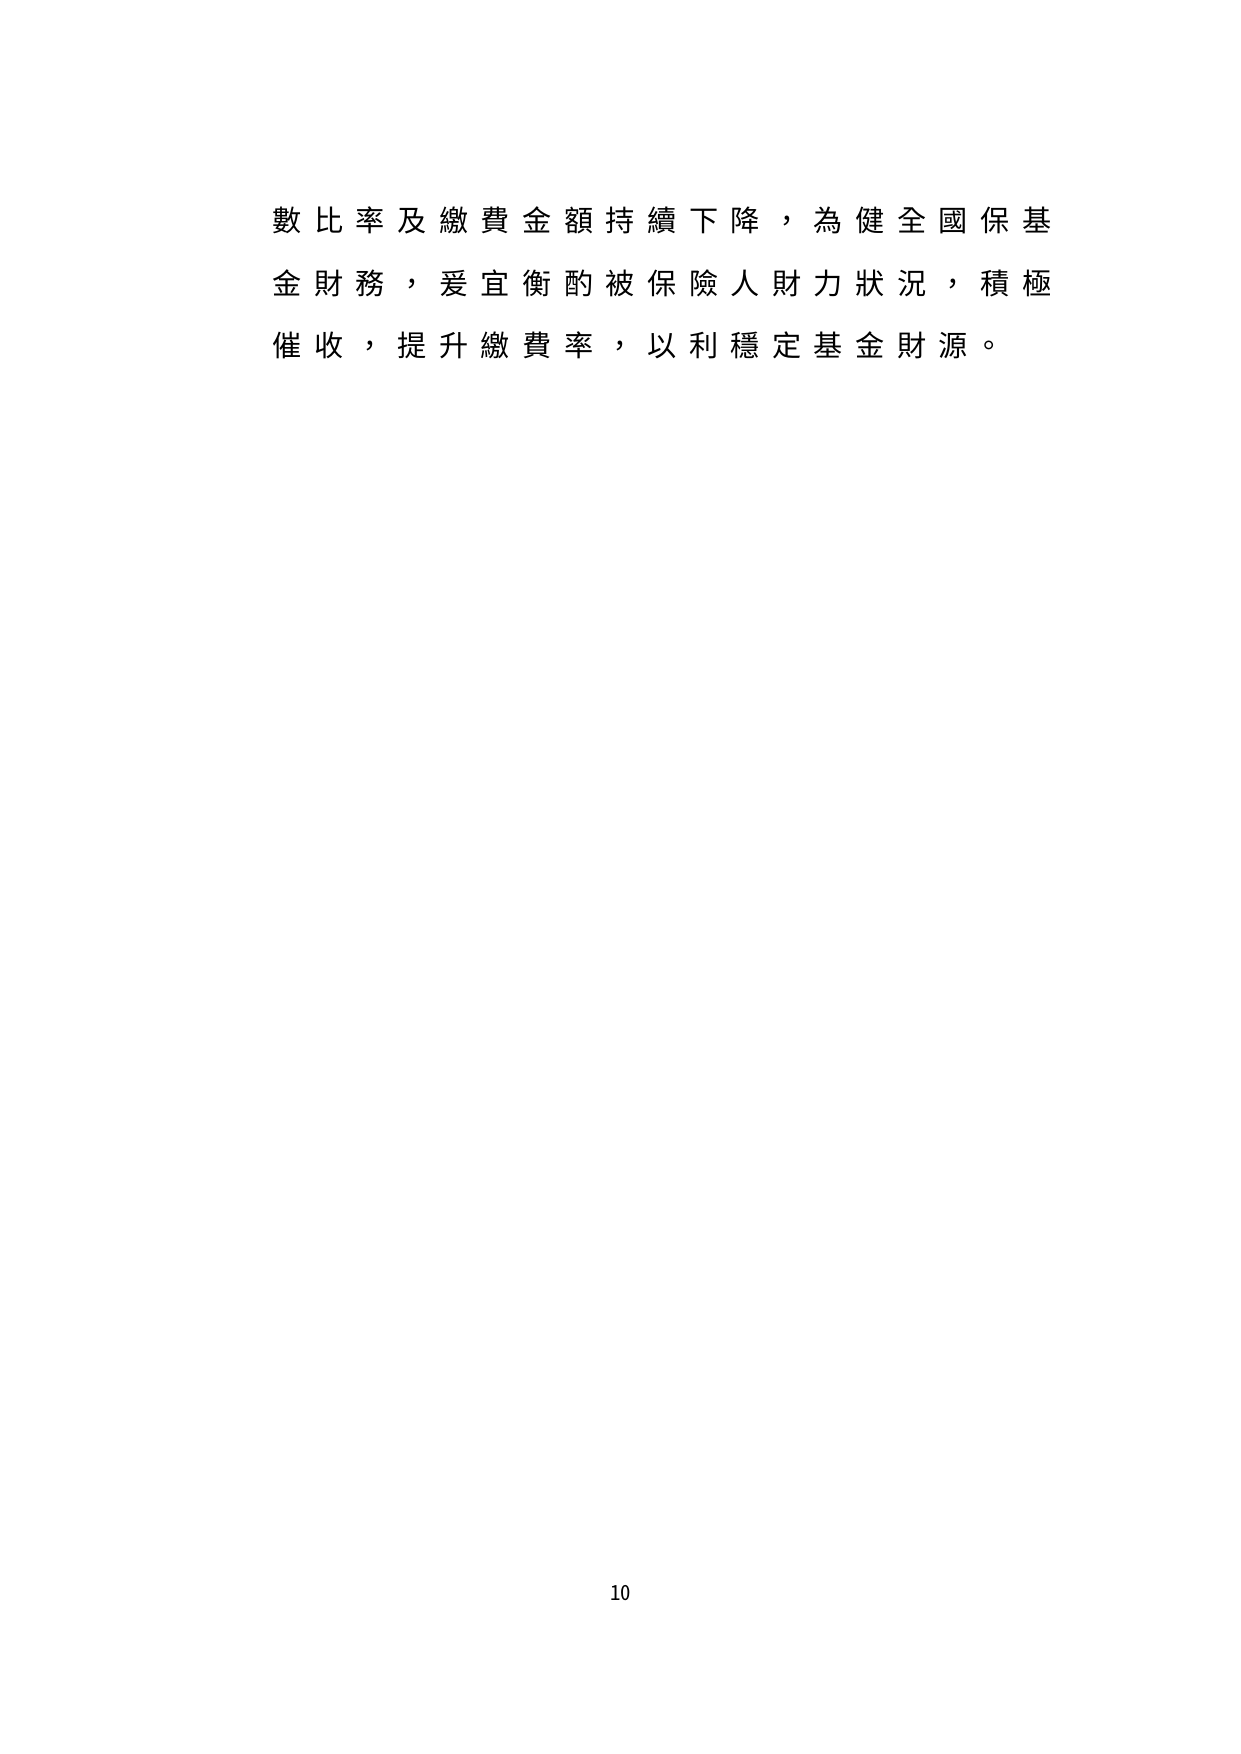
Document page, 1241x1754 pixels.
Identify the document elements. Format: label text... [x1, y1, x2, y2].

text 數比率及繳費金額持續下降，為健全國保基金財務，爰宜衡酌被保險人財力狀況，積極催收，提升繳費率，以利穩定基金財源。 [242, 177, 1058, 365]
